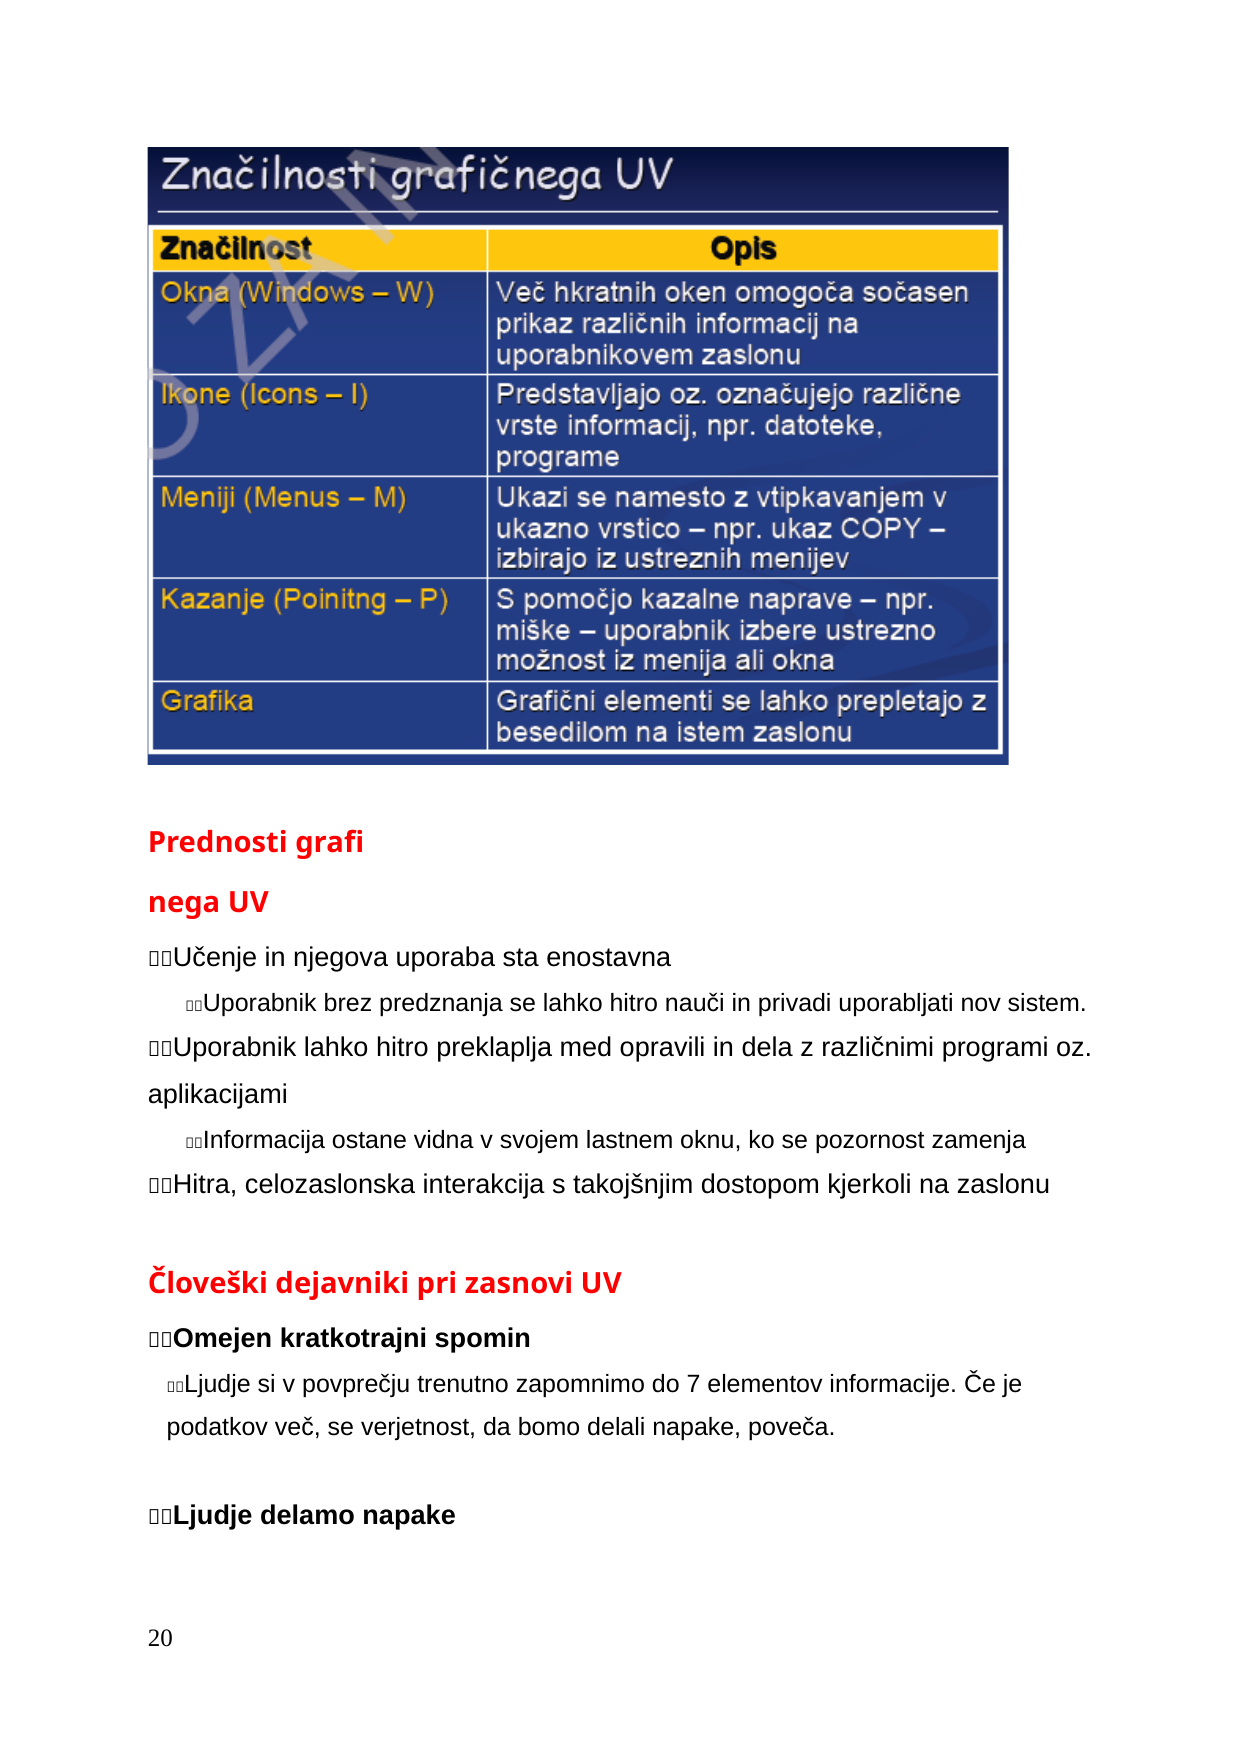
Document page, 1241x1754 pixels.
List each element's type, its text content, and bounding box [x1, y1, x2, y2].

text Učenje in njegova uporaba sta enostavna [148, 941, 1093, 972]
text Hitra, celozaslonska interakcija s takojšnjim dostopom kjerkoli na zaslonu [148, 1168, 1093, 1200]
text nega UV [148, 881, 1093, 921]
text Omejen kratkotrajni spomin [148, 1322, 1093, 1353]
text Uporabnik lahko hitro preklaplja med opravili in dela z različnimi programi oz. aplikacijami [148, 1031, 1093, 1109]
text Uporabnik brez predznanja se lahko hitro nauči in privadi uporabljati nov sistem. [185, 988, 1093, 1017]
text Ljudje si v povprečju trenutno zapomnimo do 7 elementov informacije. Če je podatkov več, se verjetnost, da bomo delali napake, poveča. [166, 1369, 1093, 1441]
text Prednosti grafi [148, 822, 1093, 861]
text Človeški dejavniki pri zasnovi UV [148, 1262, 1093, 1302]
text Informacija ostane vidna v svojem lastnem oknu, ko se pozornost zamenja [185, 1125, 1093, 1154]
text Ljudje delamo napake [148, 1499, 1093, 1530]
